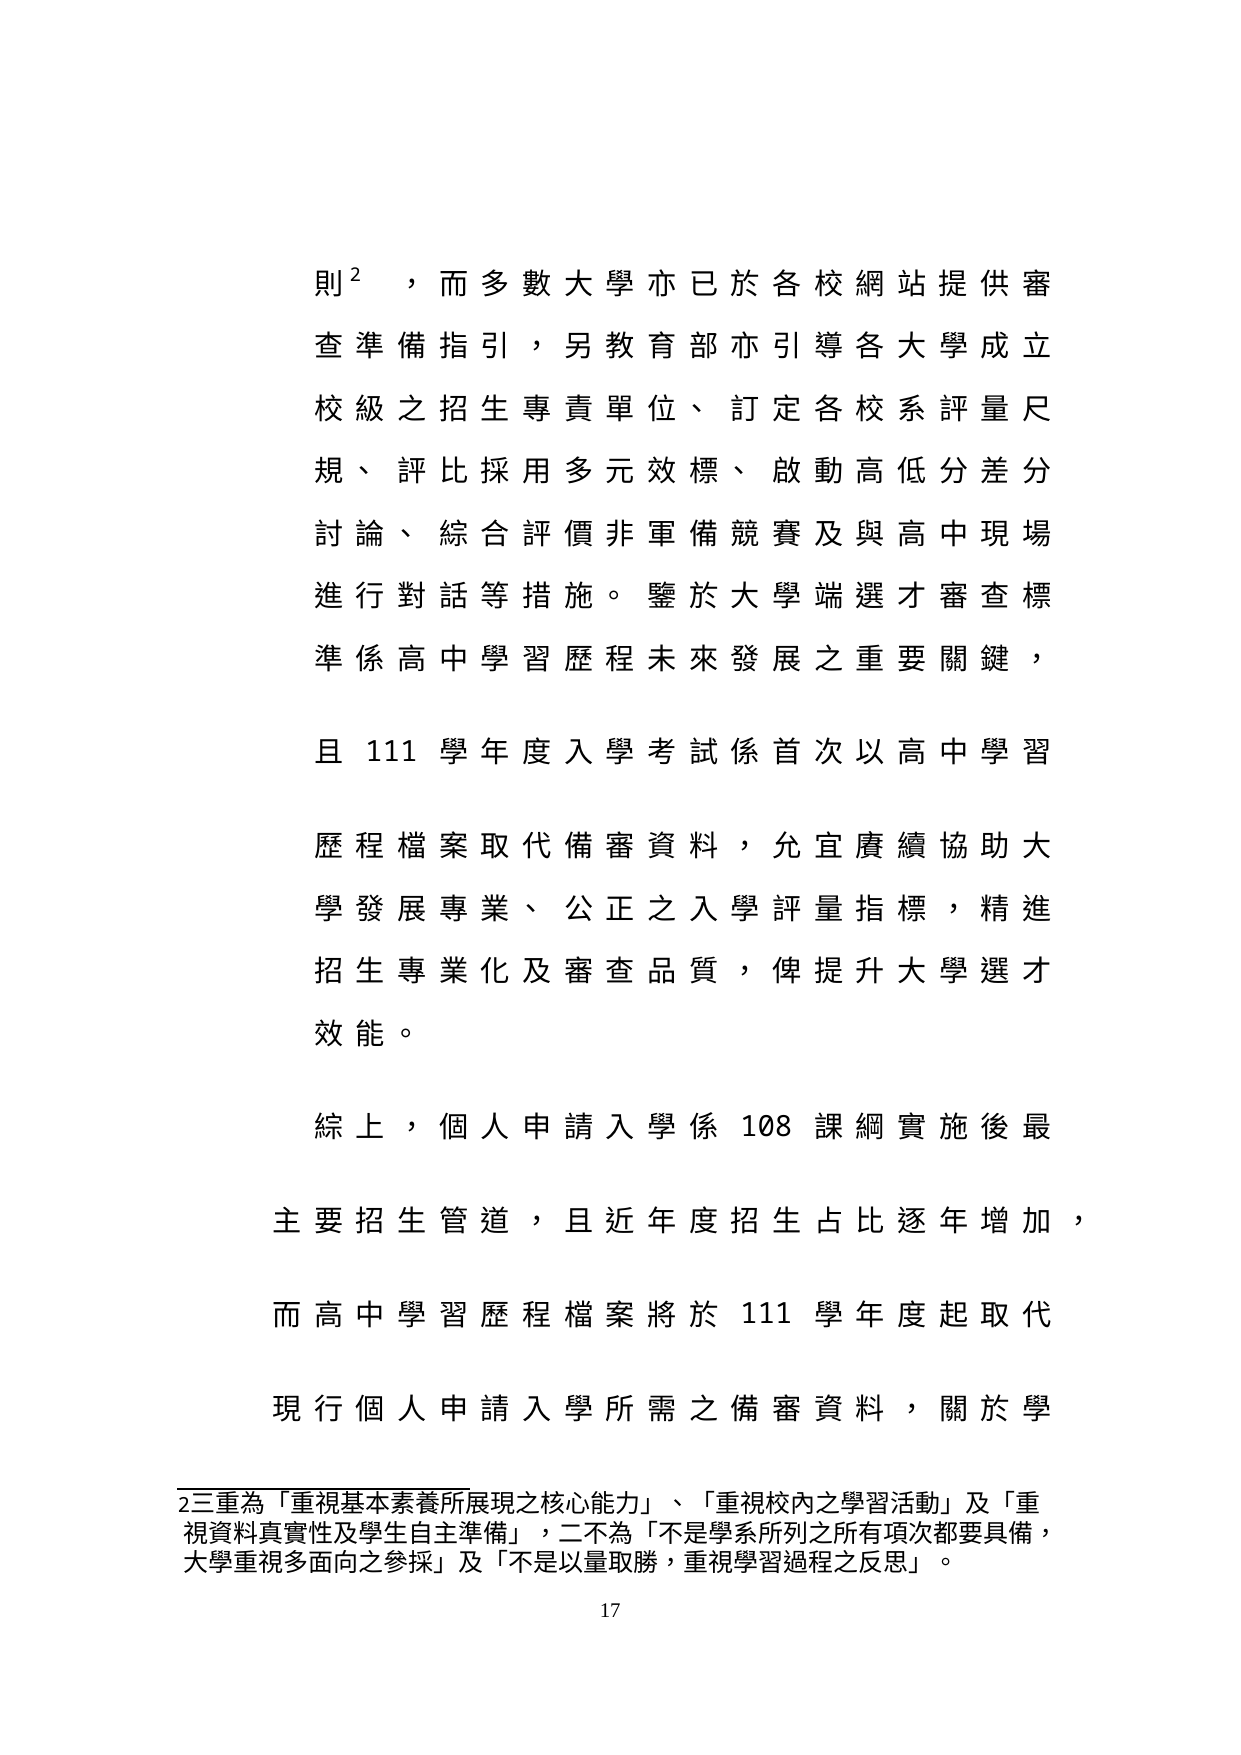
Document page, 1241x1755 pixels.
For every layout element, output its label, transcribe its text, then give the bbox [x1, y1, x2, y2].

text 三重為「重視基本素養所展現之核心能力」、「重視校內之學習活動」及「重視資料真實性及學生自主準備」，二不為「不是學系所列之所有項次都要具備，大學重視多面向之參採」及「不是以量取勝，重視學習過程之反思」。 [177, 1489, 1063, 1577]
text 3.另大學端審查高中學習歷程檔案標準，亦深受關注；據教育部110年4月送本院「招生專業化發展計畫協助大學建立選才流程並公告各校官網及建立招生反饋機制」書面報告略謂，招聯會於109年12月間公布之「大學針對個人申請入學備審資料審查參考原則」強調「三重二不」原則，而多數大學亦已於各校網站提供審查準備指引，另教育部亦引導各大學成立校級之招生專責單位、訂定各校系評量尺規、評比採用多元效標、啟動高低分差分討論、綜合評價非軍備競賽及與高中現場進行對話等措施。鑒於大學端選才審查標準係高中學習歷程未來發展之重要關鍵，且111學年度入學考試係首次以高中學習歷程檔案取代備審資料，允宜賡續協助大學發展專業、公正之入學評量指標，精進招生專業化及審查品質，俾提升大學選才效能。 [271, 177, 1058, 1052]
text 綜上，個人申請入學係108課綱實施後最主要招生管道，且近年度招生占比逐年增加，而高中學習歷程檔案將於111學年度起取代現行個人申請入學所需之備審資料，關於學習歷程檔案之建置及審查深受各界關注；截至111年度教育部已編列8.5億餘元用以建置高中學習歷程檔案資料庫及推動大學招生專業化發展，招聯會亦已開放「111學年度大學申請入學參採高中學習歷程資料」查詢系統及公布「大學針對個人申請入學備審資料審查參考原則」，且多數大學亦已於網站提供審查準備指引，高中學習歷程檔案之執行不僅攸關學生升學權益及未來生涯發展，亦與108課綱實施成效密切相關，惟卻發生上傳學校平台之學習歷程資料遺失事件，顯示資安程序未盡嚴謹，資料庫管理仍有風險，且資料之保護及備份機制亦有待強化。允宜賡續優化高中學習檔案系統及資安管理，並協助大學精進招生專業化及審查品質，俾提升大學選才效能及落實學生適性發展。 [242, 1052, 1058, 1427]
